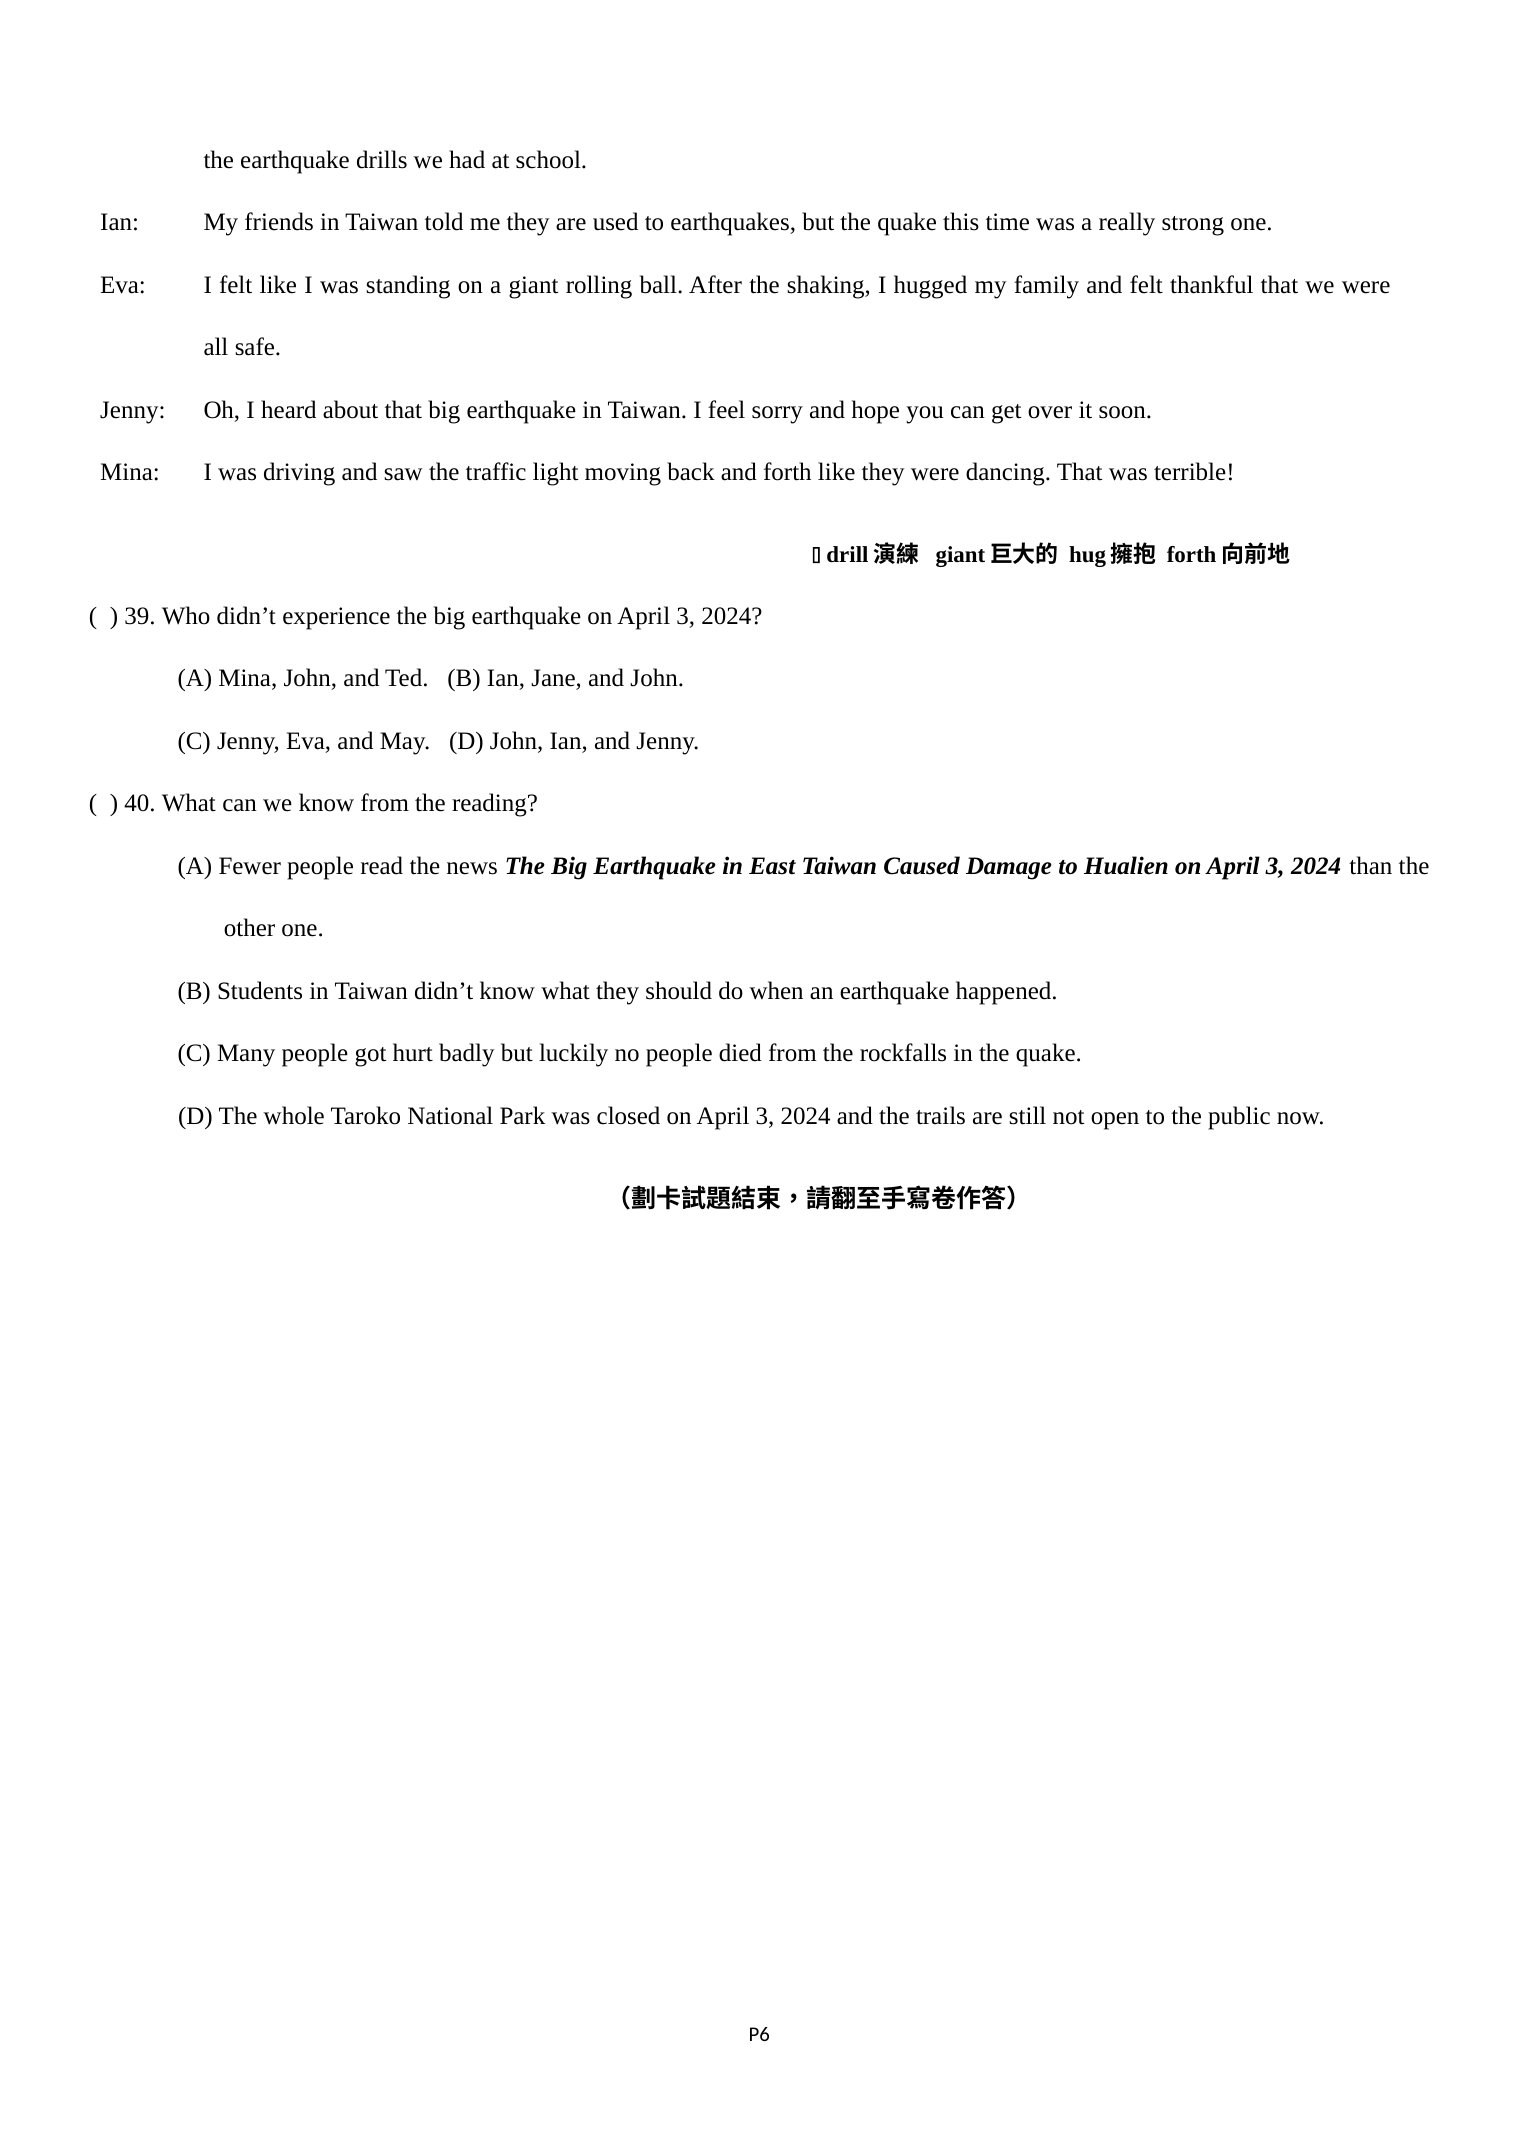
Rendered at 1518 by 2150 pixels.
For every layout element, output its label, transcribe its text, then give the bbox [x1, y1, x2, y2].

text  drill演練 giant巨大的 hug擁抱 forth向前地 [812, 511, 1429, 574]
text (C) Many people got hurt badly but luckily no people died from the rockfalls in the quake. [177, 1011, 1429, 1074]
table_cell My friends in Taiwan told me they are used to earthquakes, but the quake this time was a really strong one. [192, 180, 1403, 242]
table_cell Oh, I heard about that big earthquake in Taiwan. I feel sorry and hope you can get over it soon. [192, 368, 1403, 430]
table_cell Eva: [89, 243, 192, 367]
text (A) Mina, John, and Ted. (B) Ian, Jane, and John. [177, 636, 1429, 699]
text ( ) 39. Who didn’t experience the big earthquake on April 3, 2024? [89, 574, 1429, 636]
text (A) Fewer people read the news The Big Earthquake in East Taiwan Caused Damage to Hualien on April 3, 2024 than the other one. [177, 824, 1429, 949]
table_cell I felt like I was standing on a giant rolling ball. After the shaking, I hugged my family and felt thankful that we were all safe. [192, 243, 1403, 367]
table_cell Jenny: [89, 368, 192, 430]
table_cell Mina: [89, 430, 192, 492]
text （劃卡試題結束，請翻至手寫卷作答） [207, 1155, 1429, 1217]
table_cell Ian: [89, 180, 192, 242]
text (C) Jenny, Eva, and May. (D) John, Ian, and Jenny. [177, 699, 1429, 761]
table_cell I was driving and saw the traffic light moving back and forth like they were dancing. That was terrible! [192, 430, 1403, 492]
text (B) Students in Taiwan didn’t know what they should do when an earthquake happened. [177, 949, 1429, 1011]
table_cell [89, 118, 192, 180]
text ( ) 40. What can we know from the reading? [89, 761, 1429, 824]
table_cell When the ground shook, I was studying in the classroom. We quickly hid under the desks. I wasn’t afraid because of the earthquake drills we had at school. [192, 118, 1403, 180]
text (D) The whole Taroko National Park was closed on April 3, 2024 and the trails are still not open to the public now. [177, 1074, 1429, 1136]
